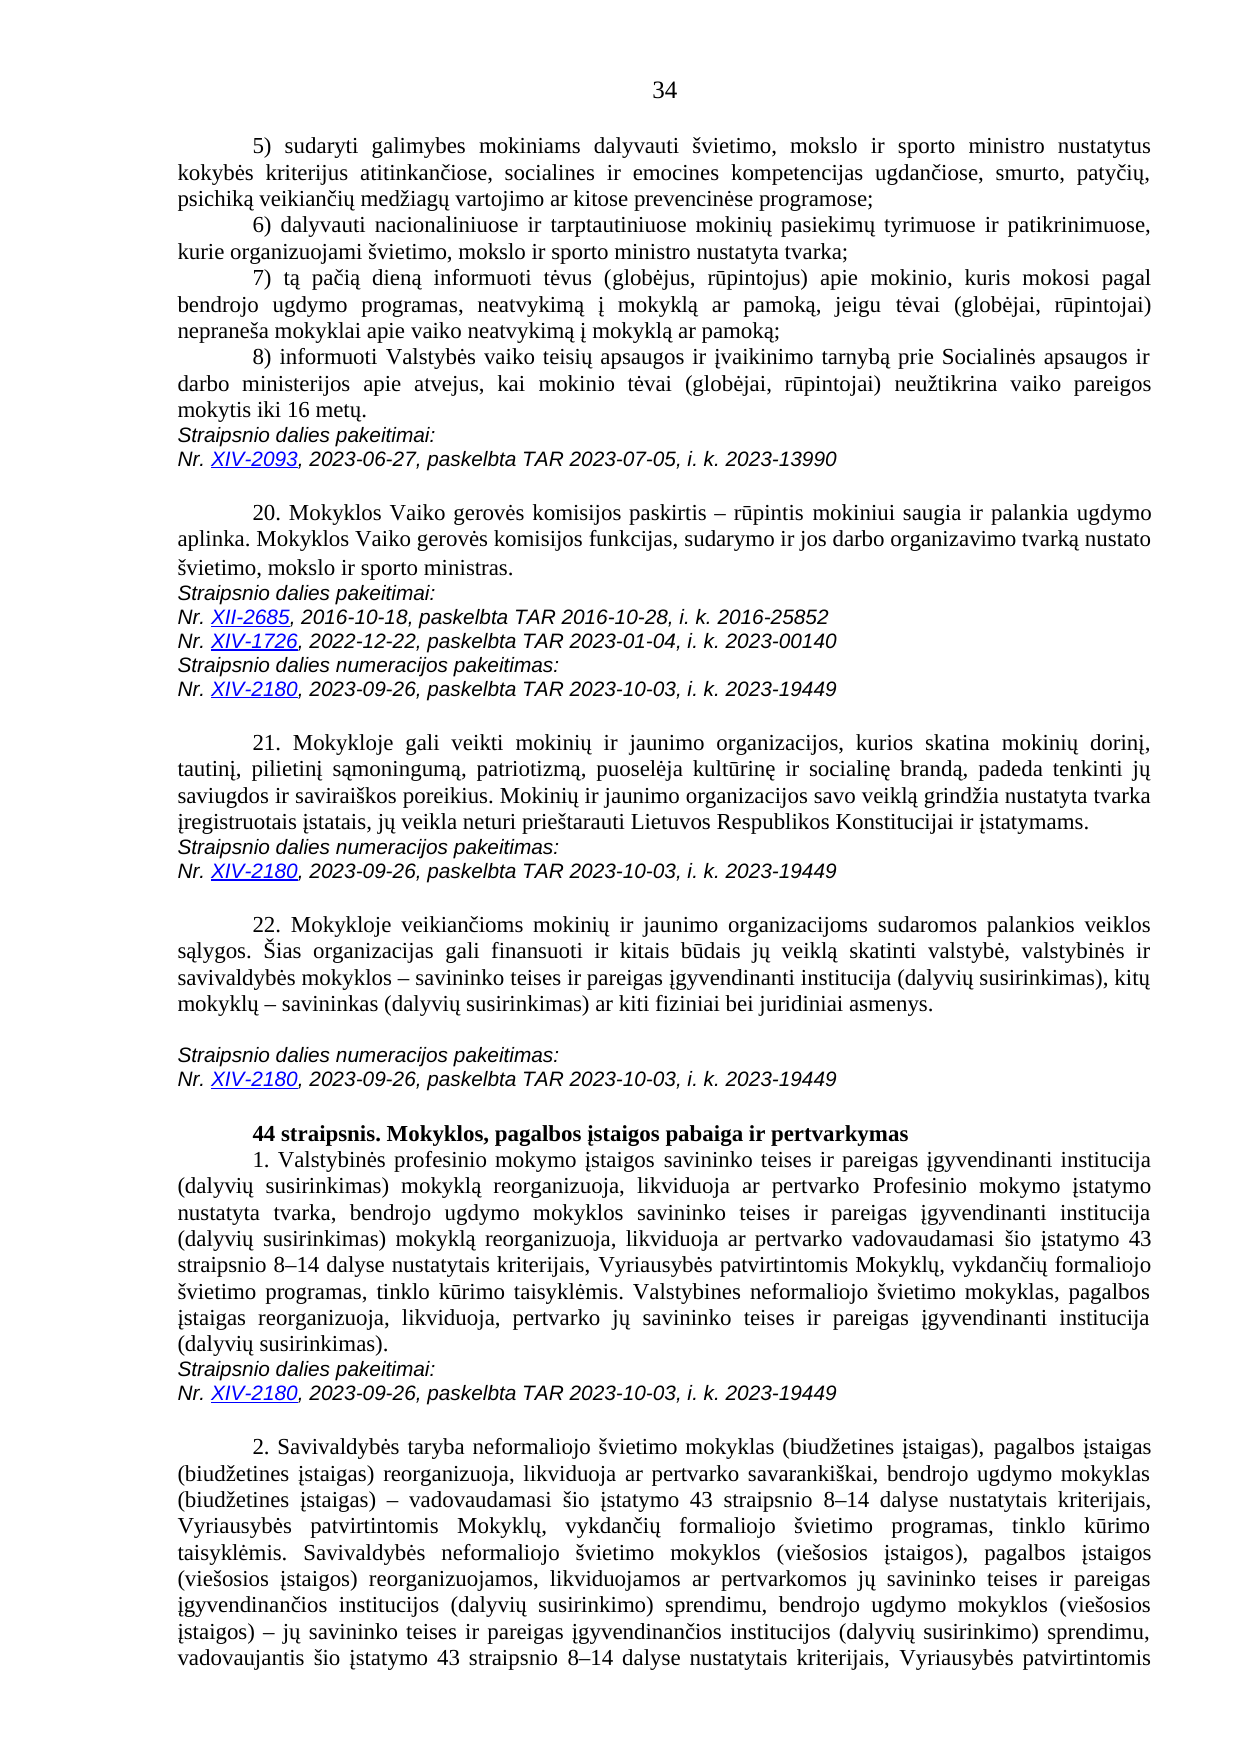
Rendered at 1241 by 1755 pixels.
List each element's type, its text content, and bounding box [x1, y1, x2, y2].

text 6) dalyvauti nacionaliniuose ir tarptautiniuose mokinių pasiekimų tyrimuose ir patikrinimuose, kurie organizuojami švietimo, mokslo ir sporto ministro nustatyta tvarka; [177, 212, 1152, 264]
text Straipsnio dalies pakeitimai: [177, 422, 1152, 446]
text Straipsnio dalies pakeitimai: [177, 1357, 1152, 1381]
text 20. Mokyklos Vaiko gerovės komisijos paskirtis – rūpintis mokiniui saugia ir palankia ugdymo aplinka. Mokyklos Vaiko gerovės komisijos funkcijas, sudarymo ir jos darbo organizavimo tvarką nustato švietimo, mokslo ir sporto ministras. [177, 499, 1152, 581]
text 44 straipsnis. Mokyklos, pagalbos įstaigos pabaiga ir pertvarkymas [177, 1119, 1152, 1146]
text Straipsnio dalies numeracijos pakeitimas: [177, 1043, 1152, 1067]
text Nr. XIV-1726, 2022-12-22, paskelbta TAR 2023-01-04, i. k. 2023-00140 [177, 628, 1152, 652]
text 1. Valstybinės profesinio mokymo įstaigos savininko teises ir pareigas įgyvendinanti institucija (dalyvių susirinkimas) mokyklą reorganizuoja, likviduoja ar pertvarko Profesinio mokymo įstatymo nustatyta tvarka, bendrojo ugdymo mokyklos savininko teises ir pareigas įgyvendinanti institucija (dalyvių susirinkimas) mokyklą reorganizuoja, likviduoja ar pertvarko vadovaudamasi šio įstatymo 43 straipsnio 8–14 dalyse nustatytais kriterijais, Vyriausybės patvirtintomis Mokyklų, vykdančių formaliojo švietimo programas, tinklo kūrimo taisyklėmis. Valstybines neformaliojo švietimo mokyklas, pagalbos įstaigas reorganizuoja, likviduoja, pertvarko jų savininko teises ir pareigas įgyvendinanti institucija (dalyvių susirinkimas). [177, 1146, 1152, 1357]
text 22. Mokykloje veikiančioms mokinių ir jaunimo organizacijoms sudaromos palankios veiklos sąlygos. Šias organizacijas gali finansuoti ir kitais būdais jų veiklą skatinti valstybė, valstybinės ir savivaldybės mokyklos – savininko teises ir pareigas įgyvendinanti institucija (dalyvių susirinkimas), kitų mokyklų – savininkas (dalyvių susirinkimas) ar kiti fiziniai bei juridiniai asmenys. [177, 911, 1152, 1017]
text 21. Mokykloje gali veikti mokinių ir jaunimo organizacijos, kurios skatina mokinių dorinį, tautinį, pilietinį sąmoningumą, patriotizmą, puoselėja kultūrinę ir socialinę brandą, padeda tenkinti jų saviugdos ir saviraiškos poreikius. Mokinių ir jaunimo organizacijos savo veiklą grindžia nustatyta tvarka įregistruotais įstatais, jų veikla neturi prieštarauti Lietuvos Respublikos Konstitucijai ir įstatymams. [177, 729, 1152, 834]
text Nr. XIV-2180, 2023-09-26, paskelbta TAR 2023-10-03, i. k. 2023-19449 [177, 1067, 1152, 1091]
text 8) informuoti Valstybės vaiko teisių apsaugos ir įvaikinimo tarnybą prie Socialinės apsaugos ir darbo ministerijos apie atvejus, kai mokinio tėvai (globėjai, rūpintojai) neužtikrina vaiko pareigos mokytis iki 16 metų. [177, 343, 1152, 422]
text Nr. XIV-2093, 2023-06-27, paskelbta TAR 2023-07-05, i. k. 2023-13990 [177, 446, 1152, 470]
text Straipsnio dalies numeracijos pakeitimas: [177, 834, 1152, 858]
text Straipsnio dalies pakeitimai: [177, 581, 1152, 604]
text 2. Savivaldybės taryba neformaliojo švietimo mokyklas (biudžetines įstaigas), pagalbos įstaigas (biudžetines įstaigas) reorganizuoja, likviduoja ar pertvarko savarankiškai, bendrojo ugdymo mokyklas (biudžetines įstaigas) – vadovaudamasi šio įstatymo 43 straipsnio 8–14 dalyse nustatytais kriterijais, Vyriausybės patvirtintomis Mokyklų, vykdančių formaliojo švietimo programas, tinklo kūrimo taisyklėmis. Savivaldybės neformaliojo švietimo mokyklos (viešosios įstaigos), pagalbos įstaigos (viešosios įstaigos) reorganizuojamos, likviduojamos ar pertvarkomos jų savininko teises ir pareigas įgyvendinančios institucijos (dalyvių susirinkimo) sprendimu, bendrojo ugdymo mokyklos (viešosios įstaigos) – jų savininko teises ir pareigas įgyvendinančios institucijos (dalyvių susirinkimo) sprendimu, vadovaujantis šio įstatymo 43 straipsnio 8–14 dalyse nustatytais kriterijais, Vyriausybės patvirtintomis [177, 1433, 1152, 1671]
text Straipsnio dalies numeracijos pakeitimas: [177, 652, 1152, 676]
text 7) tą pačią dieną informuoti tėvus (globėjus, rūpintojus) apie mokinio, kuris mokosi pagal bendrojo ugdymo programas, neatvykimą į mokyklą ar pamoką, jeigu tėvai (globėjai, rūpintojai) nepraneša mokyklai apie vaiko neatvykimą į mokyklą ar pamoką; [177, 264, 1152, 343]
text Nr. XII-2685, 2016-10-18, paskelbta TAR 2016-10-28, i. k. 2016-25852 [177, 604, 1152, 628]
text 5) sudaryti galimybes mokiniams dalyvauti švietimo, mokslo ir sporto ministro nustatytus kokybės kriterijus atitinkančiose, socialines ir emocines kompetencijas ugdančiose, smurto, patyčių, psichiką veikiančių medžiagų vartojimo ar kitose prevencinėse programose; [177, 132, 1152, 212]
text Nr. XIV-2180, 2023-09-26, paskelbta TAR 2023-10-03, i. k. 2023-19449 [177, 676, 1152, 700]
text Nr. XIV-2180, 2023-09-26, paskelbta TAR 2023-10-03, i. k. 2023-19449 [177, 1381, 1152, 1405]
text Nr. XIV-2180, 2023-09-26, paskelbta TAR 2023-10-03, i. k. 2023-19449 [177, 858, 1152, 882]
